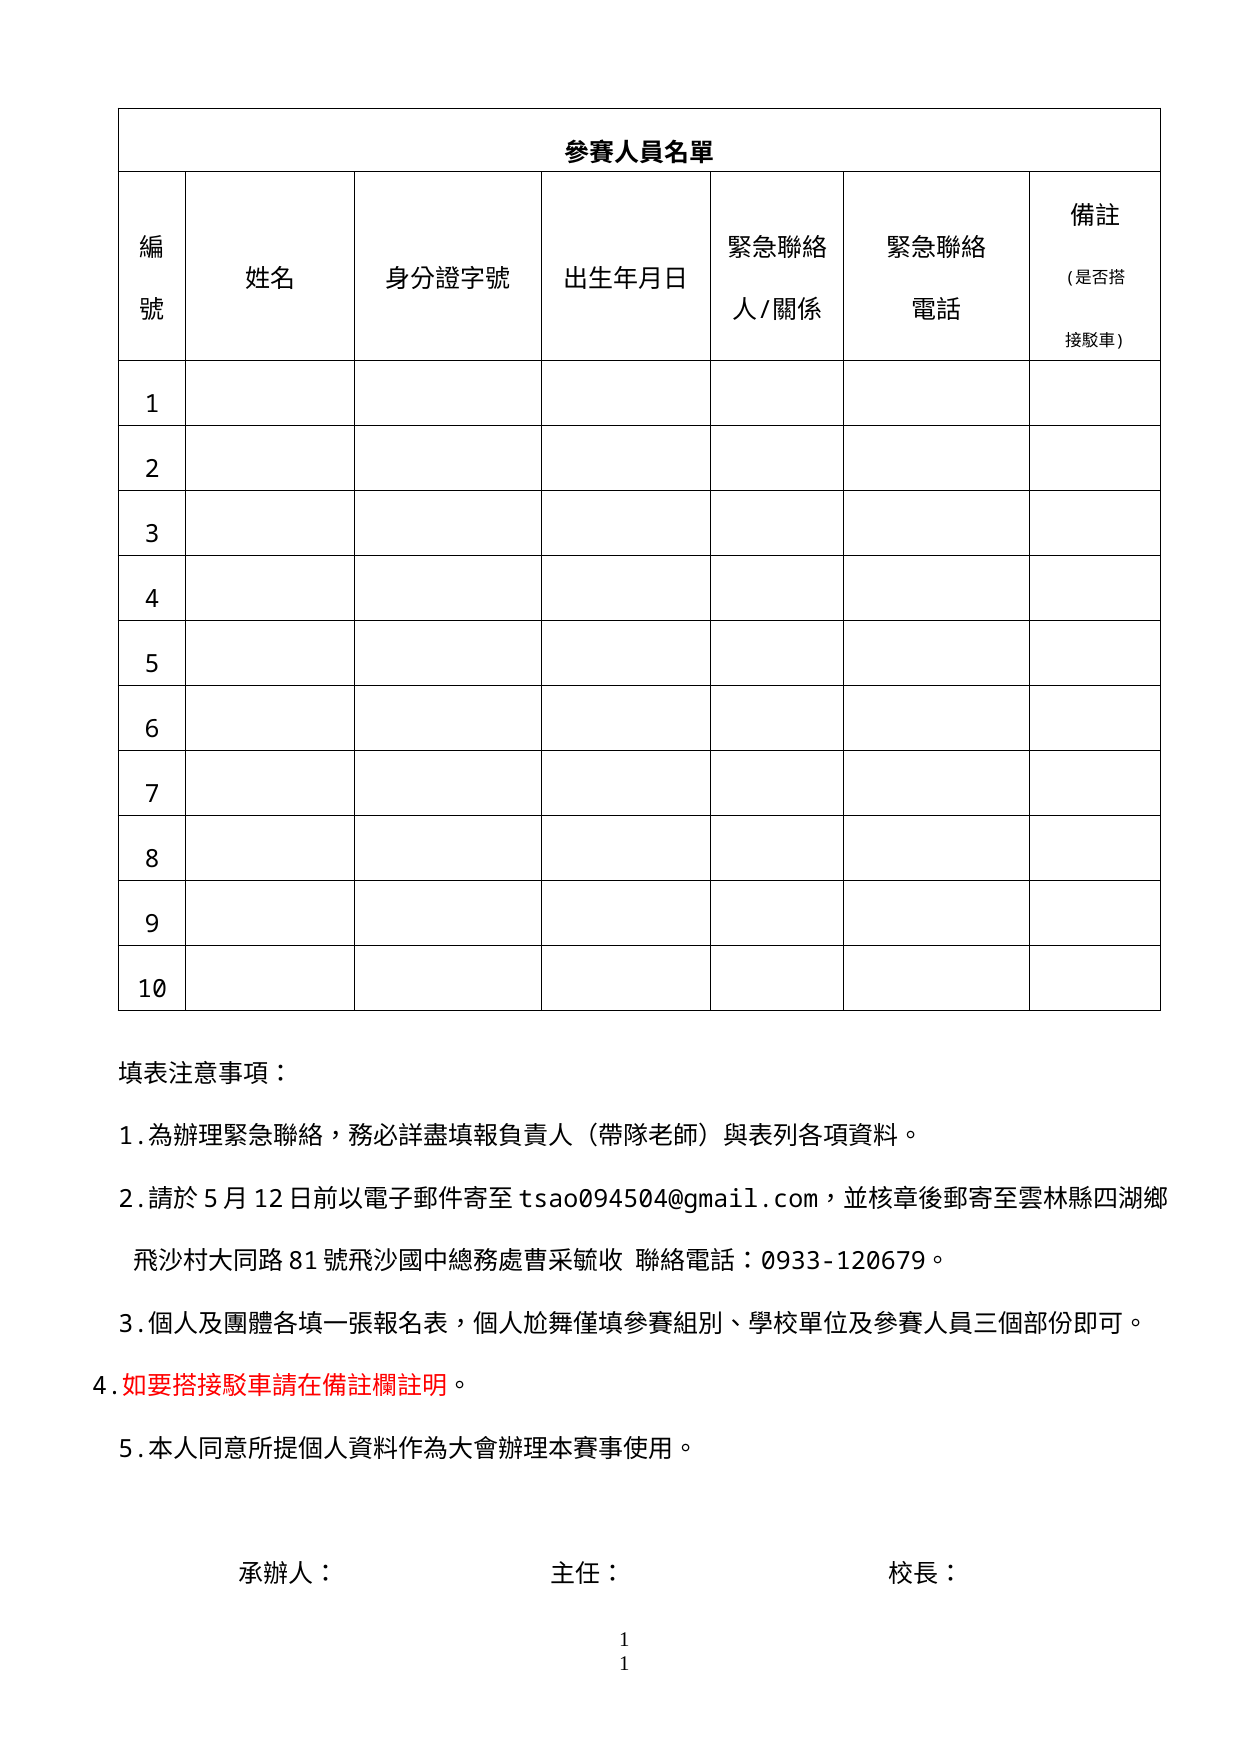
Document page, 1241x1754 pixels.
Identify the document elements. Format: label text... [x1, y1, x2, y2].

table_cell [186, 621, 354, 685]
table_cell 4 [119, 556, 185, 620]
table_cell [542, 686, 710, 750]
table_cell 5 [119, 621, 185, 685]
table_cell [844, 361, 1029, 425]
table_cell [711, 361, 843, 425]
table_cell [844, 426, 1029, 490]
table_cell [711, 816, 843, 880]
table_cell [1030, 491, 1160, 555]
table_cell 10 [119, 946, 185, 1010]
table_cell [1030, 361, 1160, 425]
text 5.本人同意所提個人資料作為大會辦理本賽事使用。 [73, 1404, 1173, 1467]
table_cell [355, 361, 541, 425]
table_cell [355, 816, 541, 880]
table_cell [711, 946, 843, 1010]
table_cell [542, 881, 710, 945]
table_cell [186, 491, 354, 555]
table_cell [542, 621, 710, 685]
table_cell [844, 686, 1029, 750]
table_cell [542, 816, 710, 880]
table_cell [844, 881, 1029, 945]
table_cell [186, 816, 354, 880]
table_cell [844, 556, 1029, 620]
table_cell [1030, 881, 1160, 945]
table_cell [186, 946, 354, 1010]
table_cell [355, 751, 541, 815]
table_cell [711, 751, 843, 815]
table_cell [186, 686, 354, 750]
text 承辦人： 主任： 校長： [73, 1529, 1173, 1592]
table_cell 2 [119, 426, 185, 490]
text 4.如要搭接駁車請在備註欄註明。 [73, 1342, 1173, 1404]
table_cell [1030, 946, 1160, 1010]
table_cell [355, 621, 541, 685]
table_cell [844, 946, 1029, 1010]
table_cell [711, 881, 843, 945]
table_cell 緊急聯絡 電話 [844, 172, 1029, 360]
table_cell [844, 751, 1029, 815]
table_cell [542, 556, 710, 620]
table_cell 參賽人員名單 [119, 109, 1160, 171]
table_cell [542, 361, 710, 425]
table_cell 9 [119, 881, 185, 945]
table_cell [1030, 816, 1160, 880]
table_cell [186, 751, 354, 815]
table_cell [186, 426, 354, 490]
table_cell [542, 946, 710, 1010]
table_cell [1030, 621, 1160, 685]
table_cell [542, 426, 710, 490]
table_cell [711, 621, 843, 685]
table_cell [1030, 426, 1160, 490]
text 飛沙村大同路81號飛沙國中總務處曹采毓收 聯絡電話：0933-120679。 [118, 1217, 1173, 1279]
table_cell 出生年月日 [542, 172, 710, 360]
table_cell 姓名 [186, 172, 354, 360]
table_cell [355, 946, 541, 1010]
table_cell 身分證字號 [355, 172, 541, 360]
table_cell [355, 686, 541, 750]
table_cell [542, 491, 710, 555]
table_cell [355, 556, 541, 620]
table_cell [1030, 686, 1160, 750]
table_cell [711, 686, 843, 750]
table_cell 緊急聯絡人/關係 [711, 172, 843, 360]
table_cell [844, 491, 1029, 555]
table_cell 3 [119, 491, 185, 555]
table_cell [186, 361, 354, 425]
text 2.請於5月12日前以電子郵件寄至tsao094504@gmail.com，並核章後郵寄至雲林縣四湖鄉 [73, 1154, 1173, 1217]
text 填表注意事項： [118, 1029, 1122, 1092]
table_cell [711, 491, 843, 555]
table_cell 備註 (是否搭 接駁車) [1030, 172, 1160, 360]
table_cell 6 [119, 686, 185, 750]
table_cell [355, 426, 541, 490]
table_cell [186, 881, 354, 945]
table_cell [186, 556, 354, 620]
table_cell 編號 [119, 172, 185, 360]
table_cell 1 [119, 361, 185, 425]
table_cell [355, 881, 541, 945]
text 3.個人及團體各填一張報名表，個人尬舞僅填參賽組別、學校單位及參賽人員三個部份即可。 [73, 1279, 1173, 1342]
table_cell [711, 426, 843, 490]
table_cell [355, 491, 541, 555]
table_cell [1030, 556, 1160, 620]
table_cell [844, 816, 1029, 880]
table_cell 7 [119, 751, 185, 815]
table_cell 8 [119, 816, 185, 880]
table_cell [1030, 751, 1160, 815]
text 1.為辦理緊急聯絡，務必詳盡填報負責人（帶隊老師）與表列各項資料。 [73, 1092, 1173, 1154]
table_cell [542, 751, 710, 815]
table_cell [844, 621, 1029, 685]
table_cell [711, 556, 843, 620]
